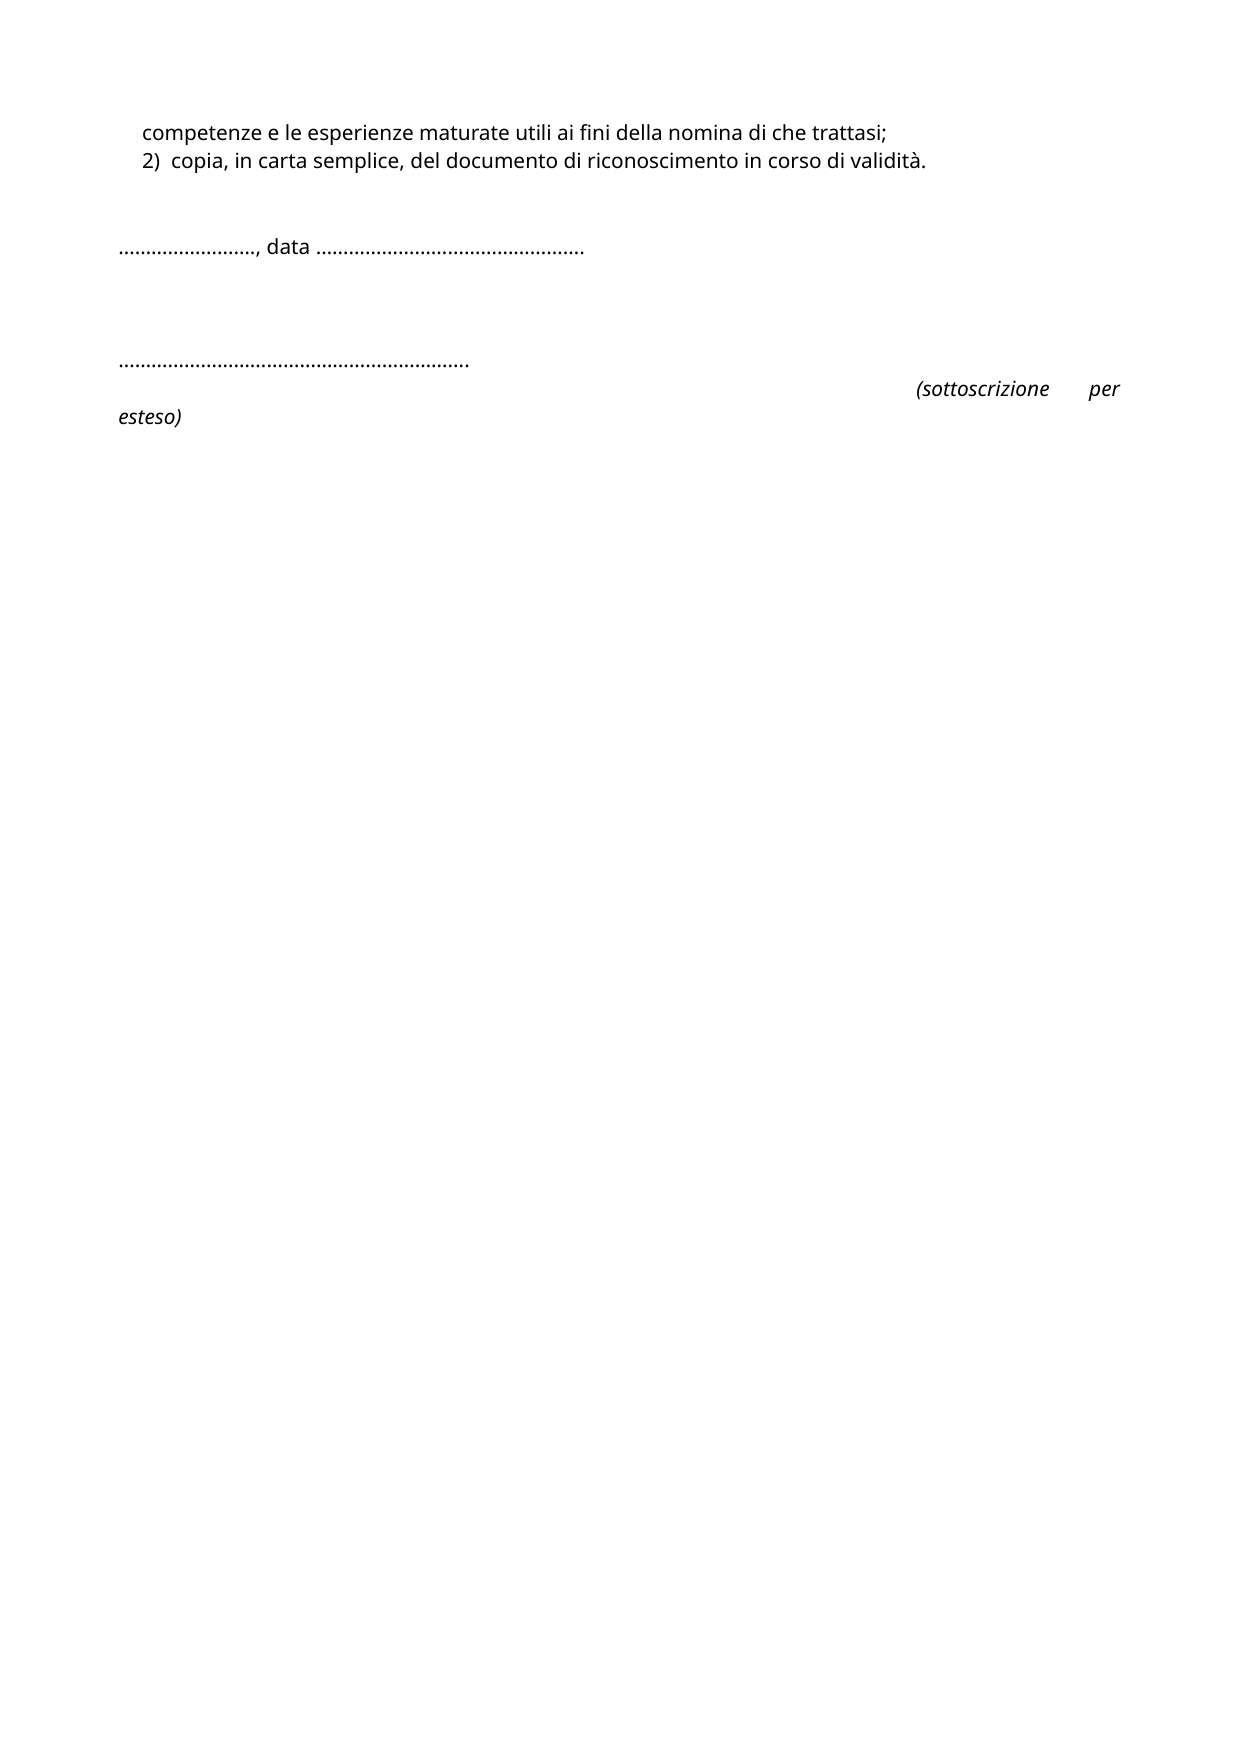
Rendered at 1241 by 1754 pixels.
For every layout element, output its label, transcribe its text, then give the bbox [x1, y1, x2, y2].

text ……………………., data …………………………………………. [118, 232, 1122, 260]
text competenze e le esperienze maturate utili ai fini della nomina di che trattasi; [142, 118, 1122, 147]
text (sottoscrizione per esteso) [118, 374, 1122, 431]
text ………………………………………………………. [118, 317, 1122, 374]
text 2) copia, in carta semplice, del documento di riconoscimento in corso di validità. [142, 147, 1122, 175]
